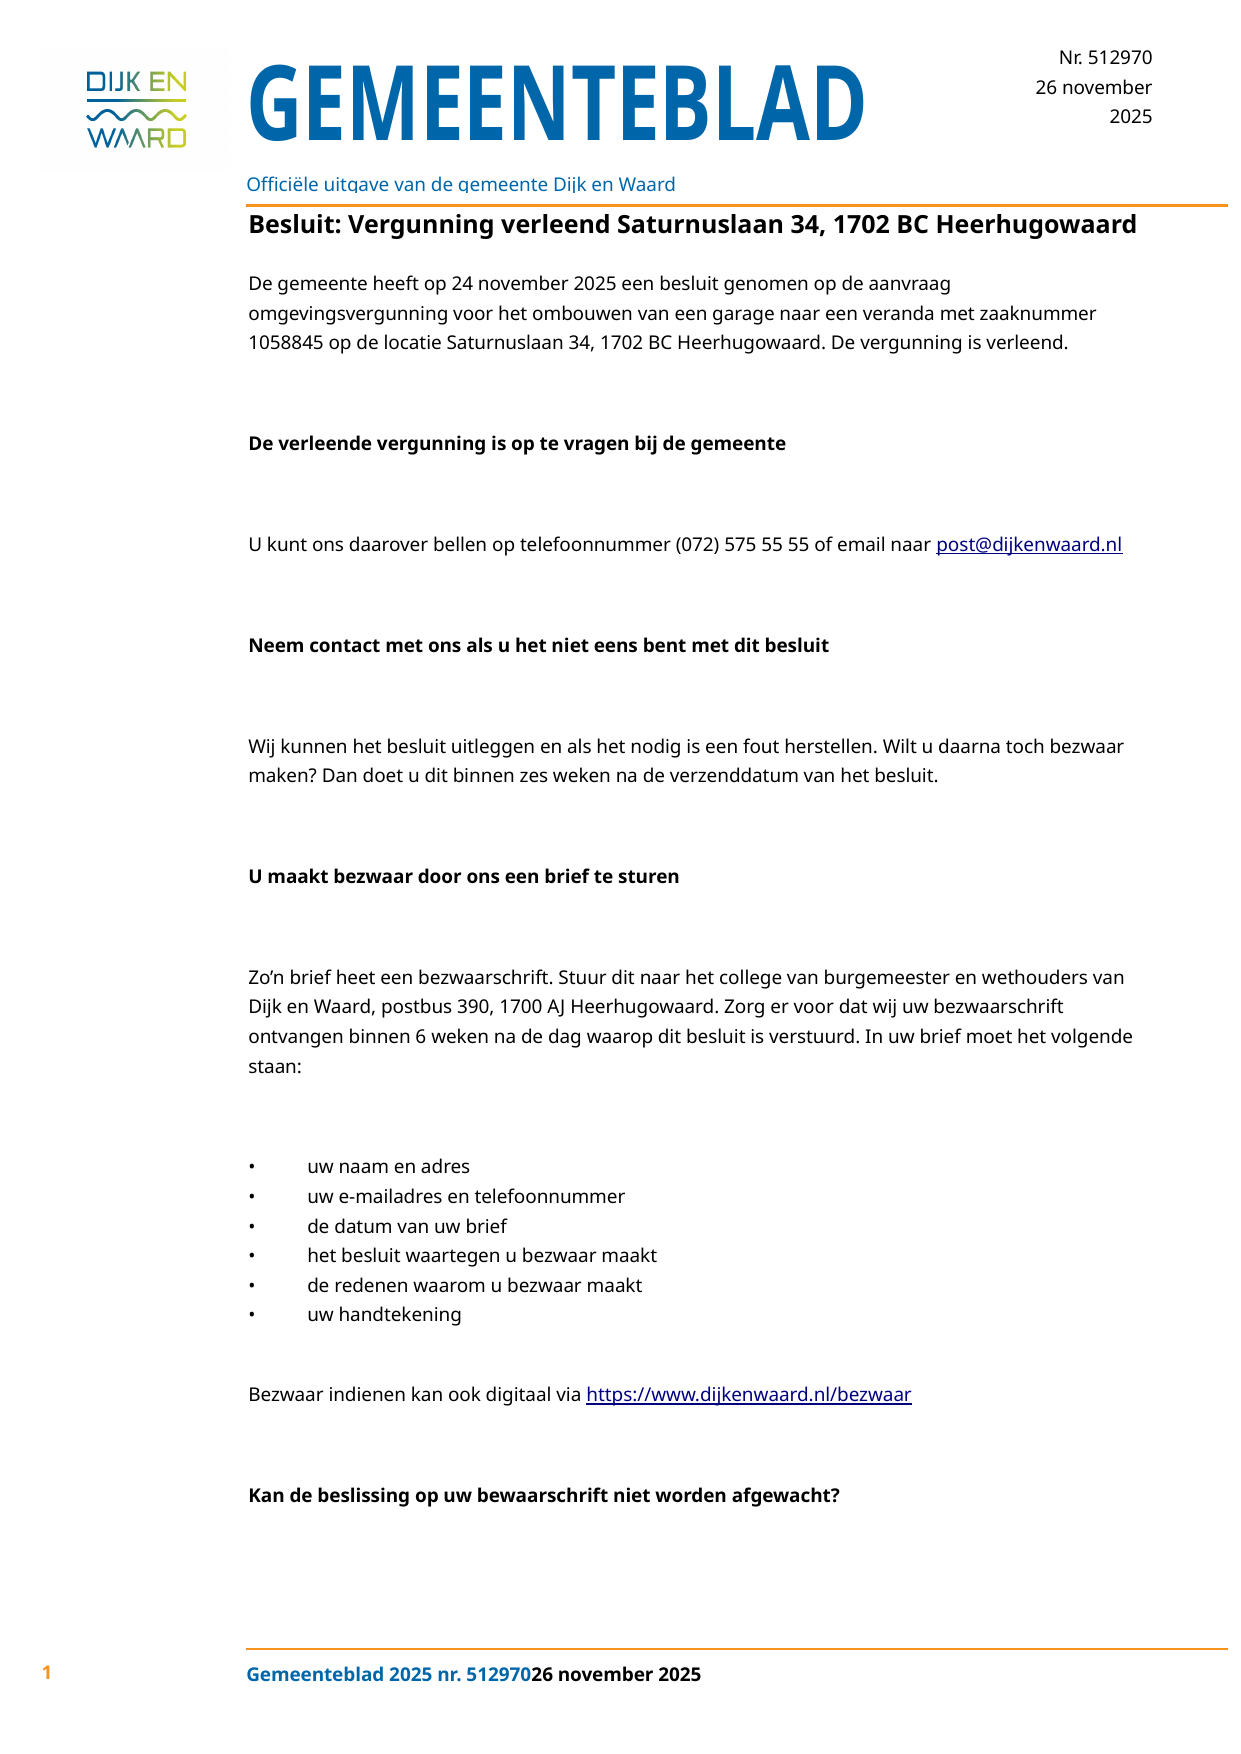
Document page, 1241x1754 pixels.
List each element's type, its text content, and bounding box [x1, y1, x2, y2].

text Zo’n brief heet een bezwaarschrift. Stuur dit naar het college van burgemeester en wethouders van Dijk en Waard, postbus 390, 1700 AJ Heerhugowaard. Zorg er voor dat wij uw bezwaarschrift ontvangen binnen 6 weken na de dag waarop dit besluit is verstuurd. In uw brief moet het volgende staan: [248, 964, 1152, 1078]
picture [41, 47, 231, 172]
text De verleende vergunning is op te vragen bij de gemeente [248, 430, 1152, 456]
list uw handtekening [248, 1302, 1152, 1327]
list de redenen waarom u bezwaar maakt [248, 1272, 1152, 1298]
list uw naam en adres [248, 1154, 1152, 1179]
list het besluit waartegen u bezwaar maakt [248, 1242, 1152, 1268]
text De gemeente heeft op 24 november 2025 een besluit genomen op de aanvraag omgevingsvergunning voor het ombouwen van een garage naar een veranda met zaaknummer 1058845 op de locatie Saturnuslaan 34, 1702 BC Heerhugowaard. De vergunning is verleend. [248, 270, 1152, 355]
text Neem contact met ons als u het niet eens bent met dit besluit [248, 632, 1152, 658]
text Besluit: Vergunning verleend Saturnuslaan 34, 1702 BC Heerhugowaard [248, 207, 1152, 241]
text U maakt bezwaar door ons een brief te sturen [248, 863, 1152, 889]
text U kunt ons daarover bellen op telefoonnummer (072) 575 55 55 of email naar post@dijkenwaard.nl [248, 531, 1152, 557]
text Bezwaar indienen kan ook digitaal via https://www.dijkenwaard.nl/bezwaar [248, 1382, 1152, 1407]
text Wij kunnen het besluit uitleggen en als het nodig is een fout herstellen. Wilt u daarna toch bezwaar maken? Dan doet u dit binnen zes weken na de verzenddatum van het besluit. [248, 733, 1152, 788]
text Kan de beslissing op uw bewaarschrift niet worden afgewacht? [248, 1482, 1152, 1508]
list de datum van uw brief [248, 1213, 1152, 1238]
list uw e-mailadres en telefoonnummer [248, 1183, 1152, 1209]
